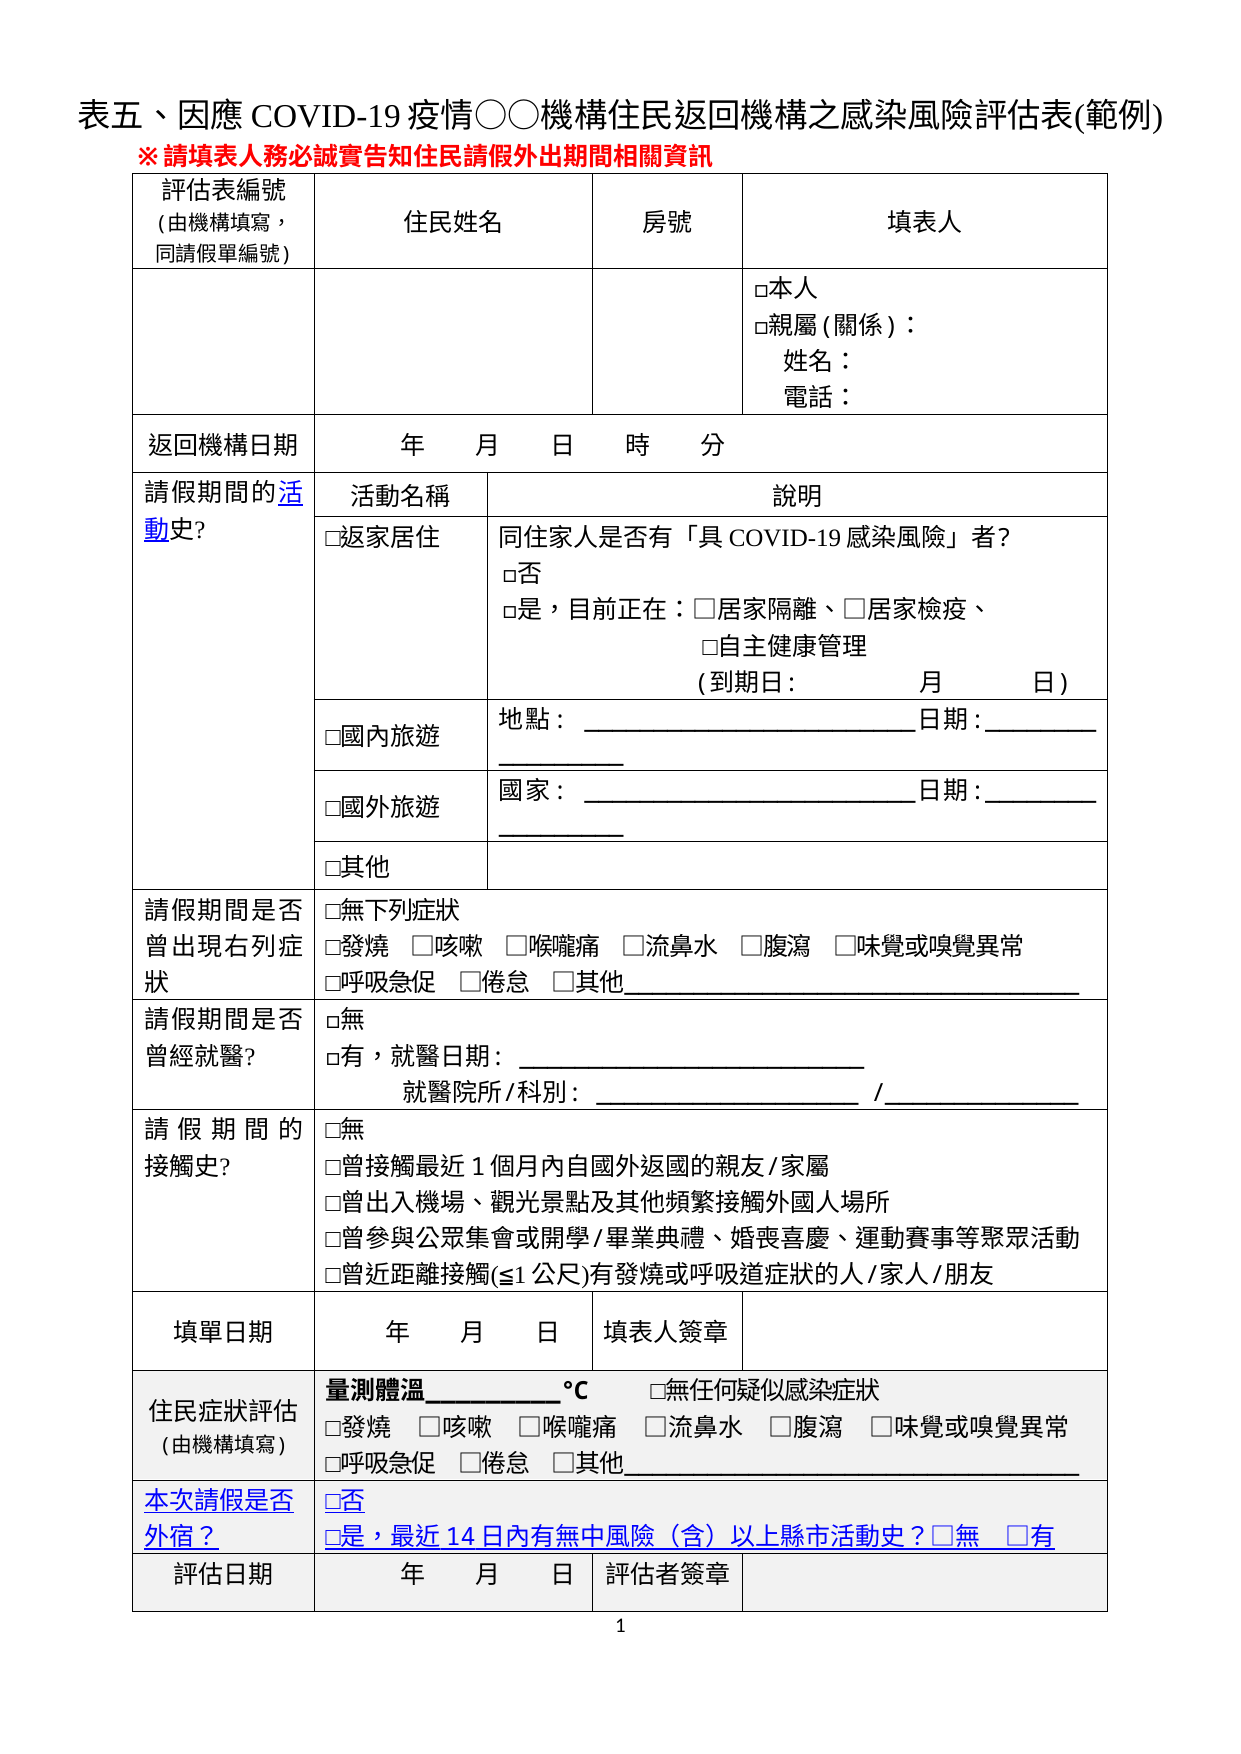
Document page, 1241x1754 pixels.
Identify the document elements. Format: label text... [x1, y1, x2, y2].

table_cell 年 月 日 [315, 1554, 592, 1611]
table_cell 評估日期 [133, 1554, 314, 1611]
table_cell 填表人簽章 [593, 1292, 742, 1370]
table_cell [315, 269, 592, 414]
table_cell 請假期間是否曾出現右列症狀 [133, 890, 314, 999]
table_cell 住民症狀評估 (由機構填寫) [133, 1371, 314, 1479]
table_cell [743, 1292, 1107, 1370]
table_cell 評估者簽章 [593, 1554, 742, 1611]
table_header 評估表編號 (由機構填寫， 同請假單編號) [133, 174, 314, 268]
table_cell 國家: ________________________日期:_________________ [488, 771, 1107, 841]
table_cell 量測體溫_________℃ □無任何疑似感染症狀 □發燒 □咳嗽 □喉嚨痛 □流鼻水 □腹瀉 □味覺或嗅覺異常 □呼吸急促 □倦怠 □其他_________________________________ [315, 1371, 1107, 1479]
table_cell □否 □是，最近14日內有無中風險（含）以上縣市活動史？□無 □有 [315, 1481, 1107, 1553]
table_cell [743, 1554, 1107, 1611]
table_cell 本次請假是否外宿？ [133, 1481, 314, 1553]
table_cell [593, 269, 742, 414]
table_cell 填單日期 [133, 1292, 314, 1370]
table_cell □其他 [315, 842, 487, 889]
table_cell [488, 842, 1107, 889]
table_cell □返家居住 [315, 517, 487, 698]
table_cell 地點: ________________________日期:_________________ [488, 700, 1107, 770]
table_cell □國內旅遊 [315, 700, 487, 770]
table_cell □無 □有，就醫日期: _________________________ 就醫院所/科別: ___________________ /______________ [315, 1000, 1107, 1109]
table_cell □本人 □親屬(關係)： 姓名： 電話： [743, 269, 1107, 414]
table_header 填表人 [743, 174, 1107, 268]
table_cell 請假期間的活動史? [133, 473, 314, 889]
table_header 房號 [593, 174, 742, 268]
table_cell 年 月 日 [315, 1292, 592, 1370]
table_cell [133, 269, 314, 414]
table_cell 返回機構日期 [133, 415, 314, 472]
table_cell □國外旅遊 [315, 771, 487, 841]
table_cell 年 月 日 時 分 [315, 415, 1107, 472]
table_cell 請假期間是否 曾經就醫? [133, 1000, 314, 1109]
table_cell 活動名稱 [315, 473, 487, 516]
table_cell □無下列症狀 □發燒 □咳嗽 □喉嚨痛 □流鼻水 □腹瀉 □味覺或嗅覺異常 □呼吸急促 □倦怠 □其他_________________________________ [315, 890, 1107, 999]
table_cell 請假期間的 接觸史? [133, 1110, 314, 1291]
table_cell □無 □曾接觸最近1個月內自國外返國的親友/家屬 □曾出入機場、觀光景點及其他頻繁接觸外國人場所 □曾參與公眾集會或開學/畢業典禮、婚喪喜慶、運動賽事等聚眾活動 □曾近距離接觸(≦1公尺)有發燒或呼吸道症狀的人/家人/朋友 [315, 1110, 1107, 1291]
table_header 住民姓名 [315, 174, 592, 268]
text ※請填表人務必誠實告知住民請假外出期間相關資訊 [133, 137, 1092, 173]
table_cell 同住家人是否有「具COVID-19感染風險」者? □否 □是，目前正在：□居家隔離、□居家檢疫、 □自主健康管理 (到期日: 月 日) [488, 517, 1107, 698]
text 表五、因應COVID-19疫情○○機構住民返回機構之感染風險評估表(範例) [60, 89, 1180, 137]
table_cell 說明 [488, 473, 1107, 516]
